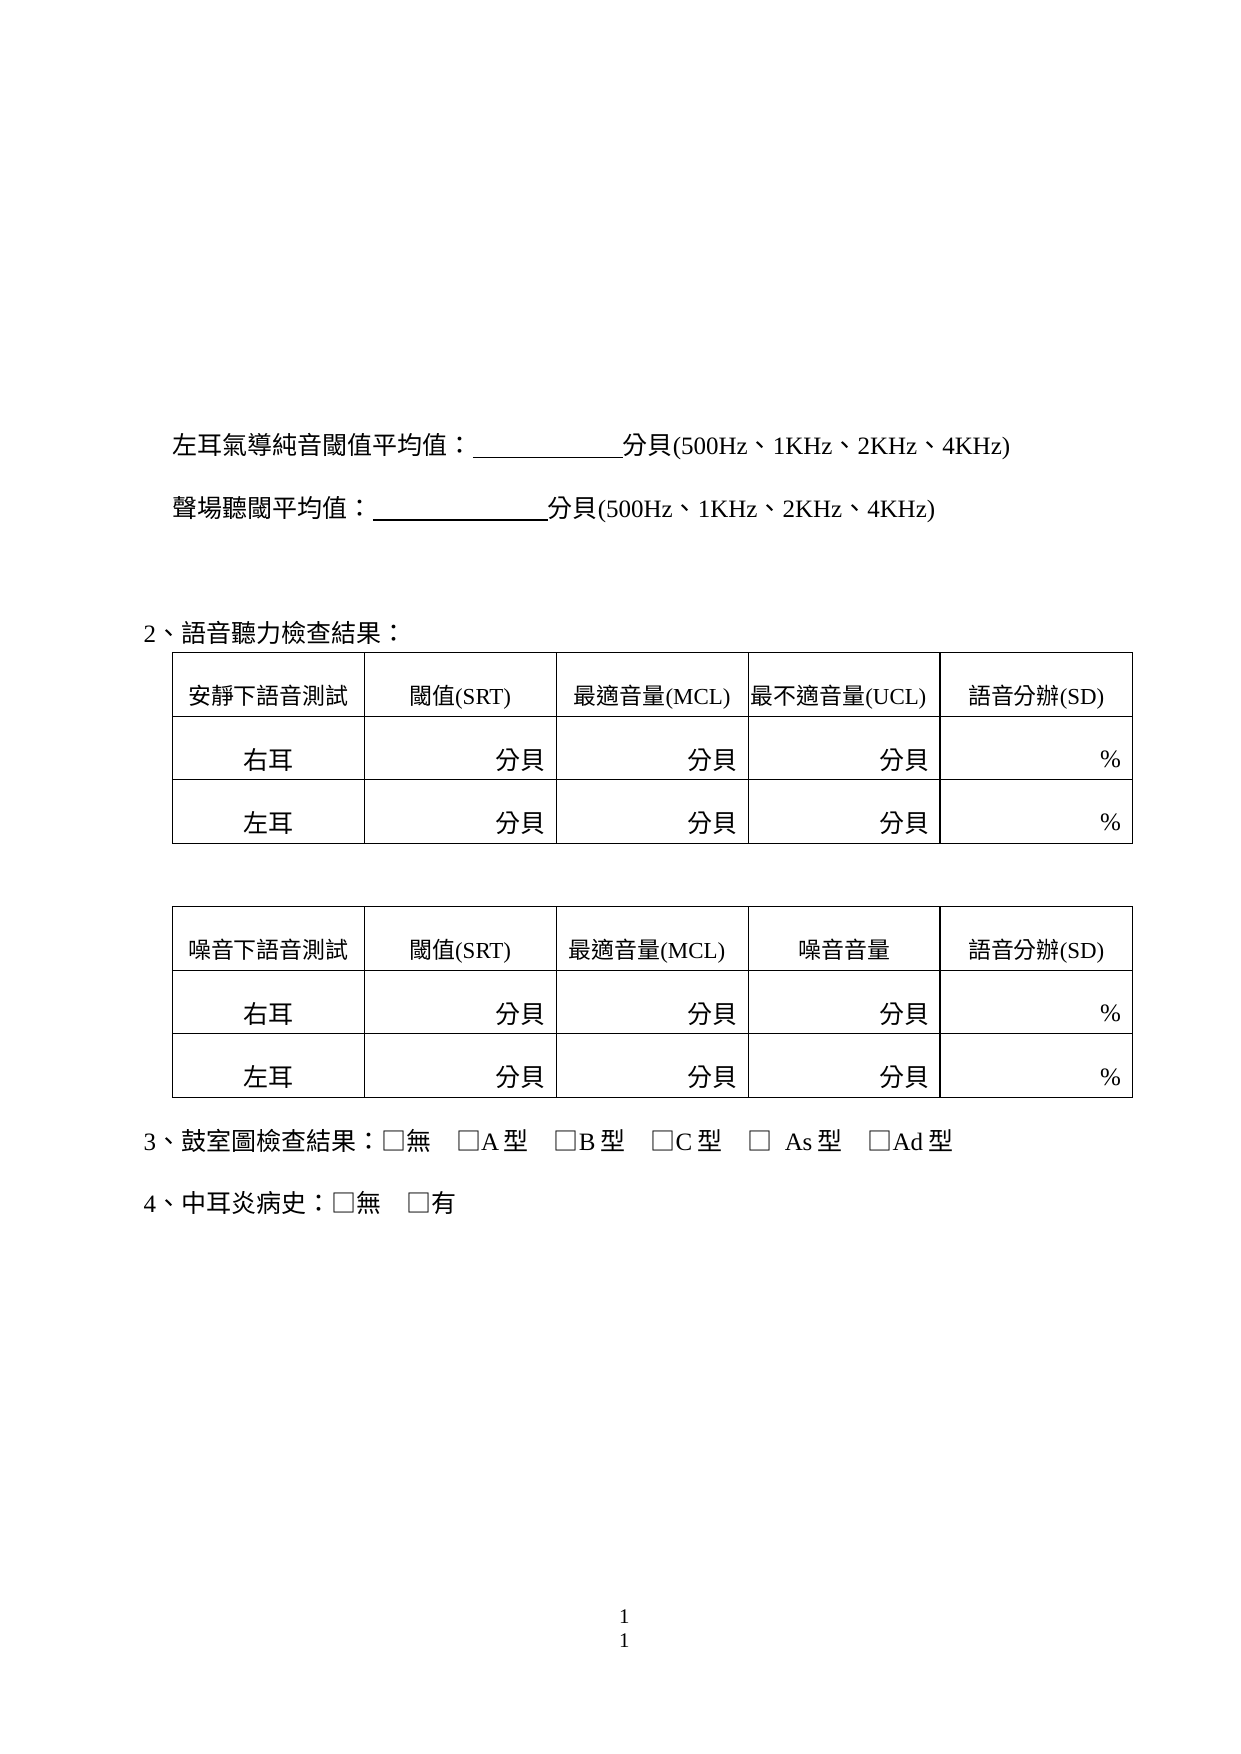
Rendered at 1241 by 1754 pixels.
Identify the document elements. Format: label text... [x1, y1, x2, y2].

table_cell % [941, 1034, 1132, 1097]
table_cell 分貝 [749, 971, 939, 1033]
table_header 噪音下語音測試 [173, 907, 364, 970]
table_cell 左耳 [173, 1034, 364, 1097]
table_header 安靜下語音測試 [173, 653, 364, 716]
table_cell 分貝 [365, 717, 556, 779]
table_cell 分貝 [749, 780, 939, 843]
table_cell 分貝 [365, 780, 556, 843]
table_cell 分貝 [557, 1034, 748, 1097]
table_header 閾值(SRT) [365, 907, 556, 970]
table_cell % [941, 780, 1132, 843]
text 4、中耳炎病史：□無 □有 [143, 1160, 1053, 1223]
table_cell 分貝 [749, 717, 939, 779]
table_header 閾值(SRT) [365, 653, 556, 716]
table_header 最適音量(MCL) [557, 907, 748, 970]
table_header 最不適音量(UCL) [749, 653, 939, 716]
table_cell 分貝 [749, 1034, 939, 1097]
table_header 噪音音量 [749, 907, 939, 970]
table_cell 分貝 [557, 717, 748, 779]
table_cell 右耳 [173, 717, 364, 779]
table_cell 分貝 [365, 1034, 556, 1097]
table_cell 左耳 [173, 780, 364, 843]
table_header 語音分辦(SD) [941, 907, 1132, 970]
table_cell 分貝 [557, 780, 748, 843]
text 2、語音聽力檢查結果： [143, 589, 1053, 652]
text 左耳氣導純音閾值平均值： 分貝(500Hz、1KHz、2KHz、4KHz) [173, 402, 1053, 464]
table_cell 分貝 [557, 971, 748, 1033]
table_header 最適音量(MCL) [557, 653, 748, 716]
text 3、鼓室圖檢查結果：□無 □A型 □B型 □C型 □ As型 □Ad型 [143, 1098, 1053, 1160]
table_cell % [941, 717, 1132, 779]
table_cell 右耳 [173, 971, 364, 1033]
table_cell 分貝 [365, 971, 556, 1033]
text 聲場聽閾平均值： 分貝(500Hz、1KHz、2KHz、4KHz) [173, 464, 1053, 527]
table_header 語音分辦(SD) [941, 653, 1132, 716]
table_cell % [941, 971, 1132, 1033]
